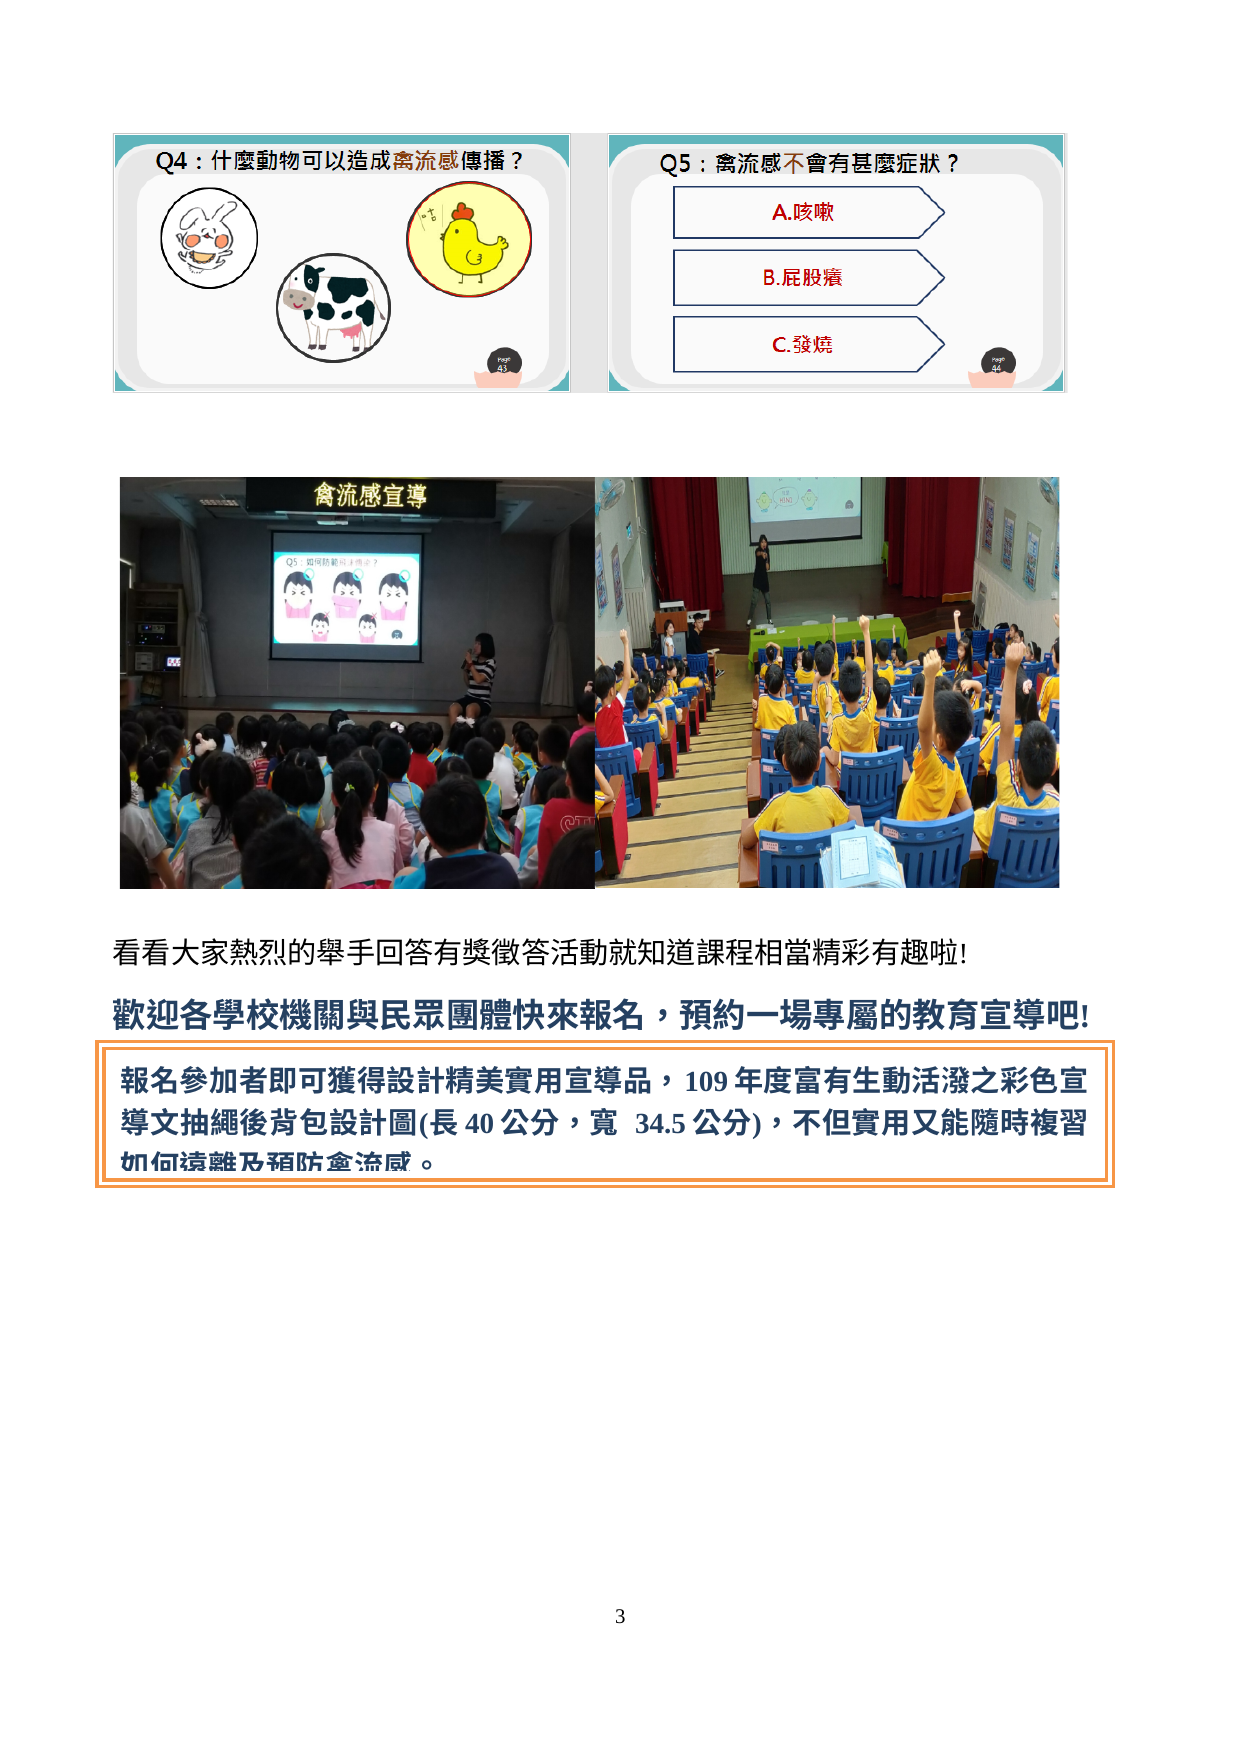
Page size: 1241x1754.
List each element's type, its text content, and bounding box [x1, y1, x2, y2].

text 看看大家熱烈的舉手回答有獎徵答活動就知道課程相當精彩有趣啦! [112, 909, 1128, 971]
text 歡迎各學校機關與民眾團體快來報名，預約一場專屬的教育宣導吧! [112, 971, 1128, 1034]
text 報名參加者即可獲得設計精美實用宣導品，109年度富有生動活潑之彩色宣導文抽繩後背包設計圖(長40公分，寬 34.5公分)，不但實用又能隨時複習如何遠離及預防禽流感。 [121, 1058, 1090, 1171]
